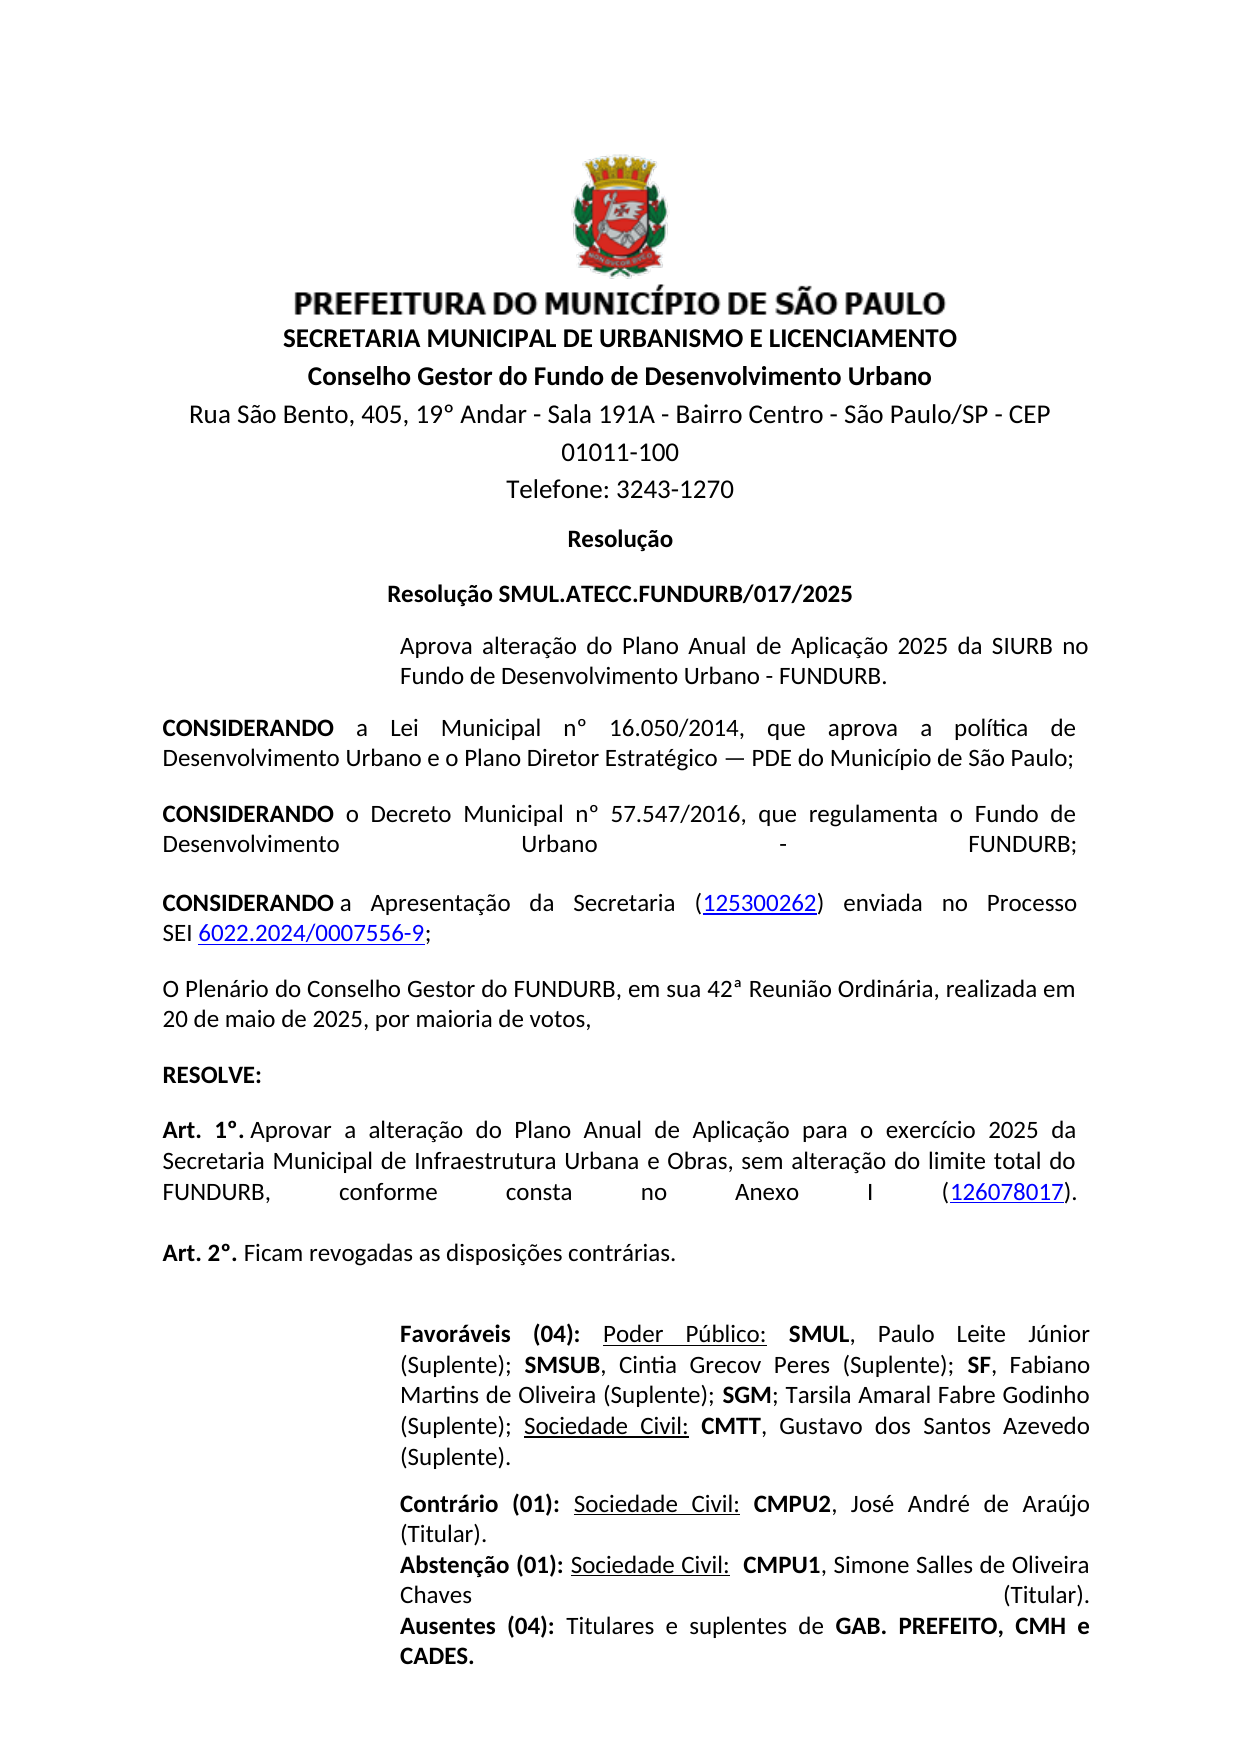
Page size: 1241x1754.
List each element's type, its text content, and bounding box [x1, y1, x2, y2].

text SECRETARIA MUNICIPAL DE URBANISMO E LICENCIAMENTO [150, 321, 1090, 354]
text Conselho Gestor do Fundo de Desenvolvimento Urbano [150, 359, 1090, 392]
text Rua São Bento, 405, 19º Andar - Sala 191A - Bairro Centro - São Paulo/SP - CEP 01011-100 [150, 397, 1090, 468]
text Contrário (01): Sociedade Civil: CMPU2, José André de Araújo (Titular). Abstenção (01): Sociedade Civil: CMPU1, Simone Salles de Oliveira Chaves (Titular). Ausentes (04): Titulares e suplentes de GAB. PREFEITO, CMH e CADES. [400, 1488, 1090, 1671]
text CONSIDERANDO o Decreto Municipal nº 57.547/2016, que regulamenta o Fundo de Desenvolvimento Urbano - FUNDURB; CONSIDERANDO a Apresentação da Secretaria (125300262) enviada no Processo SEI 6022.2024/0007556-9; [162, 798, 1078, 948]
text RESOLVE: [162, 1059, 1078, 1089]
text Telefone: 3243-1270 [150, 473, 1090, 506]
text CONSIDERANDO a Lei Municipal nº 16.050/2014, que aprova a política de Desenvolvimento Urbano e o Plano Diretor Estratégico — PDE do Município de São Paulo; [162, 712, 1078, 773]
text Resolução SMUL.ATECC.FUNDURB/017/2025 [162, 579, 1078, 609]
text Favoráveis (04): Poder Público: SMUL, Paulo Leite Júnior (Suplente); SMSUB, Cintia Grecov Peres (Suplente); SF, Fabiano Martins de Oliveira (Suplente); SGM; Tarsila Amaral Fabre Godinho (Suplente); Sociedade Civil: CMTT, Gustavo dos Santos Azevedo (Suplente). [400, 1288, 1090, 1471]
text Aprova alteração do Plano Anual de Aplicação 2025 da SIURB no Fundo de Desenvolvimento Urbano - FUNDURB. [400, 630, 1090, 691]
text O Plenário do Conselho Gestor do FUNDURB, em sua 42ª Reunião Ordinária, realizada em 20 de maio de 2025, por maioria de votos, [162, 973, 1078, 1034]
text Resolução [162, 523, 1078, 554]
text Art. 1º. Aprovar a alteração do Plano Anual de Aplicação para o exercício 2025 da Secretaria Municipal de Infraestrutura Urbana e Obras, sem alteração do limite total do FUNDURB, conforme consta no Anexo I (126078017). Art. 2º. Ficam revogadas as disposições contrárias. [162, 1114, 1078, 1267]
